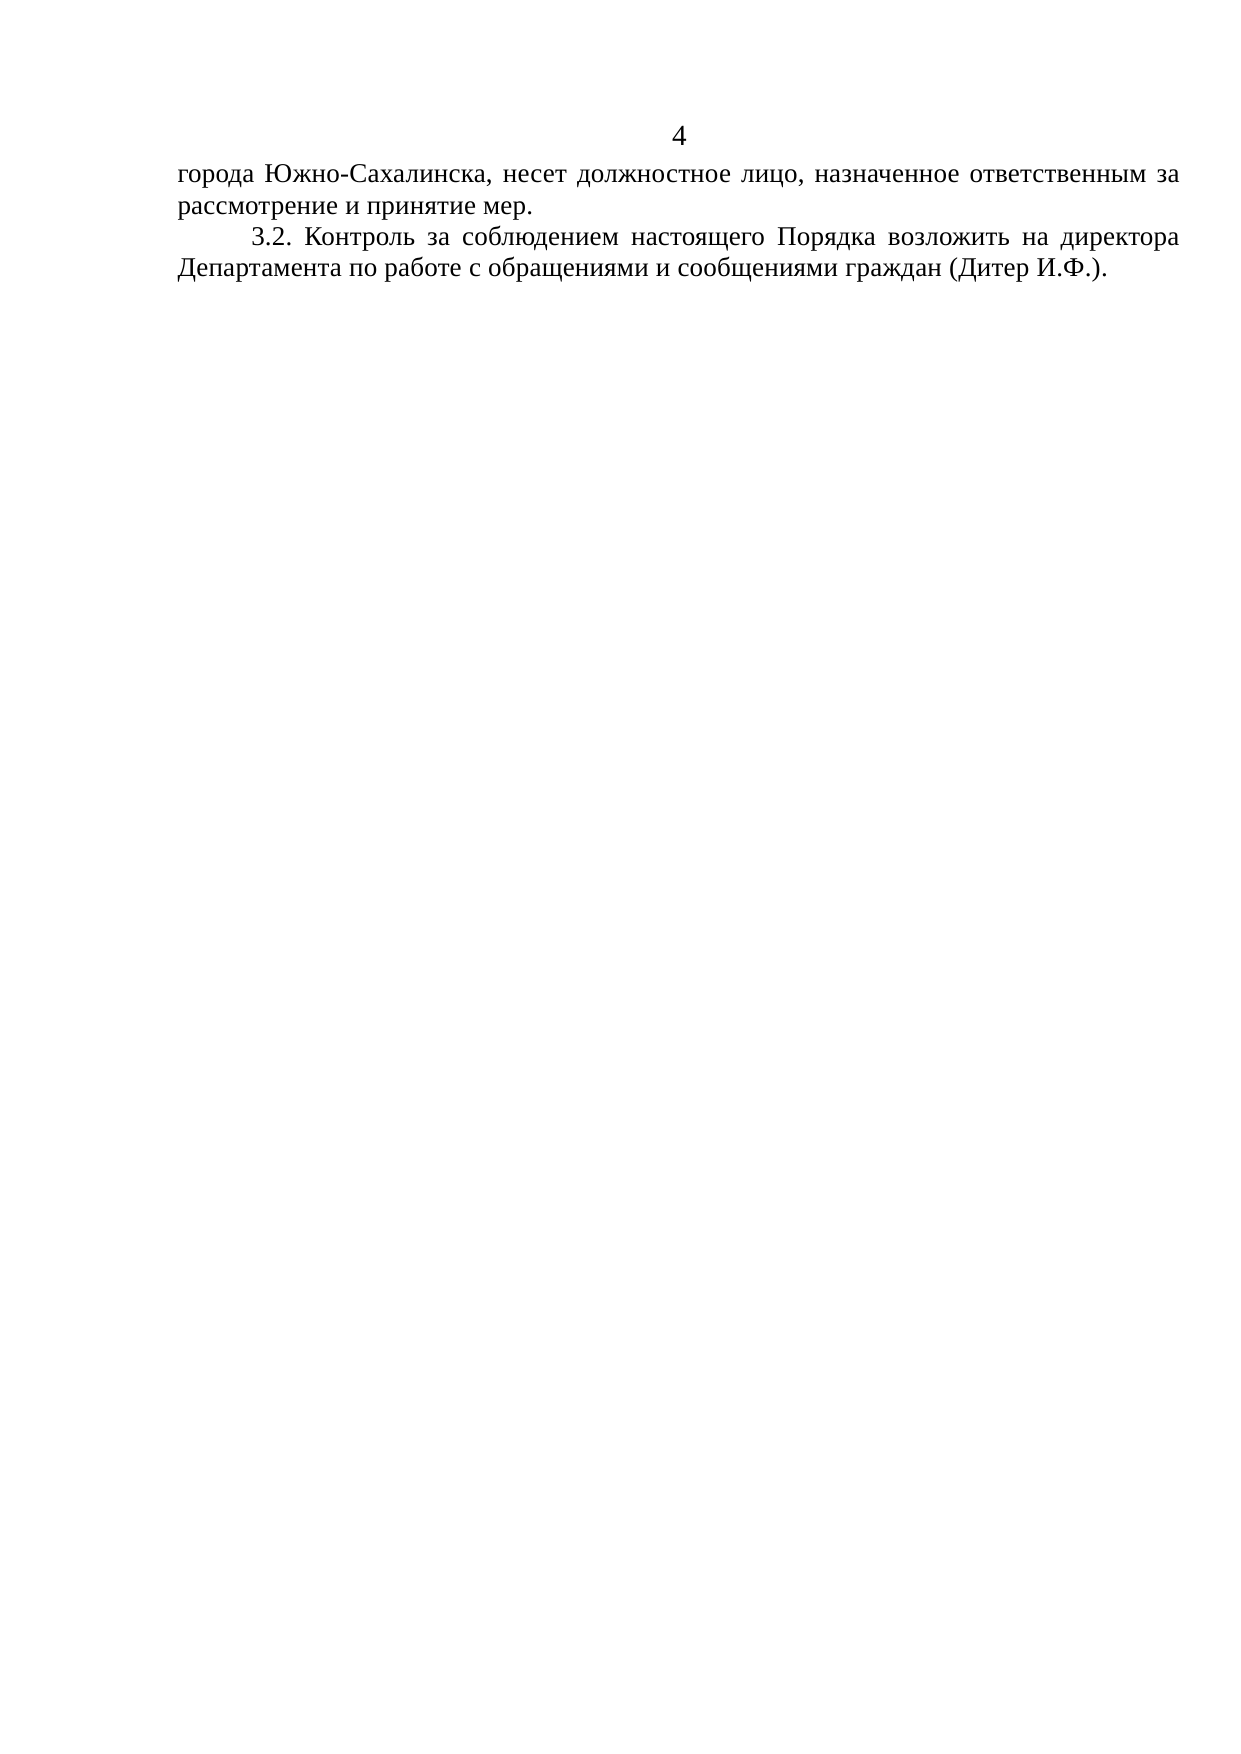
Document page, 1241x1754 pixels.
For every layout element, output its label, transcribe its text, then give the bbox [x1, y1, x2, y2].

list города Южно-Сахалинска, несет должностное лицо, назначенное ответственным за рассмотрение и принятие мер. [177, 158, 1181, 220]
list 3.2. Контроль за соблюдением настоящего Порядка возложить на директора Департамента по работе с обращениями и сообщениями граждан (Дитер И.Ф.). [177, 220, 1181, 282]
